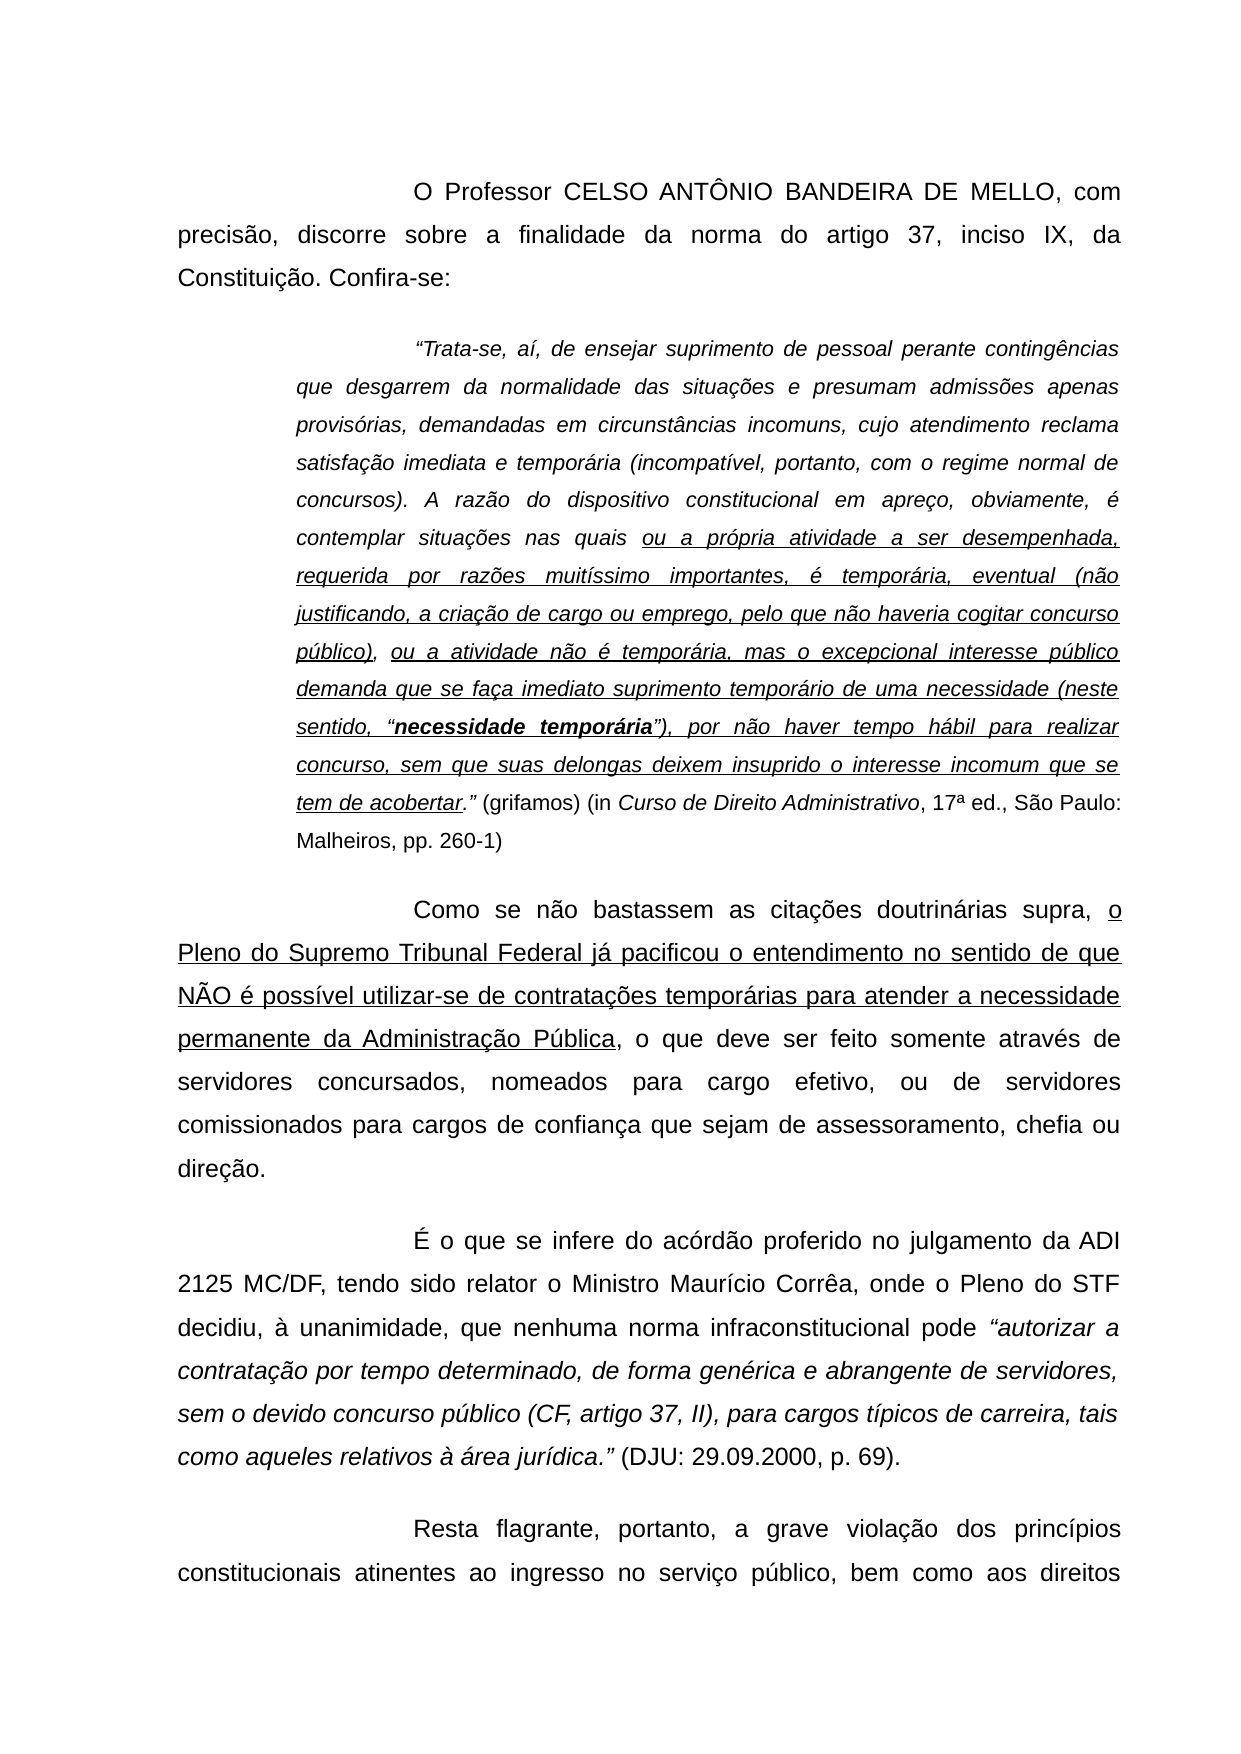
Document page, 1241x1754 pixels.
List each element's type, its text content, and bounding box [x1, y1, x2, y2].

text NÃO é possível utilizar-se de contratações temporárias para atender a necessidade permanente da Administração Pública, o que deve ser feito somente através de servidores concursados, nomeados para cargo efetivo, ou de servidores comissionados para cargos de confiança que sejam de assessoramento, chefia ou direção. [177, 964, 1122, 1182]
text O Professor CELSO ANTÔNIO BANDEIRA DE MELLO, com precisão, discorre sobre a finalidade da norma do artigo 37, inciso IX, da Constituição. Confira-se: [177, 177, 1122, 292]
text Como se não bastassem as citações doutrinárias supra, o Pleno do Supremo Tribunal Federal já pacificou o entendimento no sentido de que [177, 895, 1122, 963]
text Resta flagrante, portanto, a grave violação dos princípios constitucionais atinentes ao ingresso no serviço público, bem como aos direitos [177, 1514, 1122, 1586]
text “Trata-se, aí, de ensejar suprimento de pessoal perante contingências que desgarrem da normalidade das situações e presumam admissões apenas provisórias, demandadas em circunstâncias incomuns, cujo atendimento reclama satisfação imediata e temporária (incompatível, portanto, com o regime normal de concursos). A razão do dispositivo constitucional em apreço, obviamente, é contemplar situações nas quais ou a própria atividade a ser desempenhada, requerida por razões muitíssimo importantes, é temporária, eventual (não justificando, a criação de cargo ou emprego, pelo que não haveria cogitar concurso público), ou a atividade não é temporária, mas o excepcional interesse público demanda que se faça imediato suprimento temporário de uma necessidade (neste sentido, “necessidade temporária”), por não haver tempo hábil para realizar concurso, sem que suas delongas deixem insuprido o interesse incomum que se tem de acobertar.” (grifamos) (in Curso de Direito Administrativo, 17ª ed., São Paulo: Malheiros, pp. 260-1) [296, 336, 1122, 853]
text É o que se infere do acórdão proferido no julgamento da ADI 2125 MC/DF, tendo sido relator o Ministro Maurício Corrêa, onde o Pleno do STF decidiu, à unanimidade, que nenhuma norma infraconstitucional pode “autorizar a contratação por tempo determinado, de forma genérica e abrangente de servidores, sem o devido concurso público (CF, artigo 37, II), para cargos típicos de carreira, tais como aqueles relativos à área jurídica.” (DJU: 29.09.2000, p. 69). [177, 1226, 1122, 1471]
